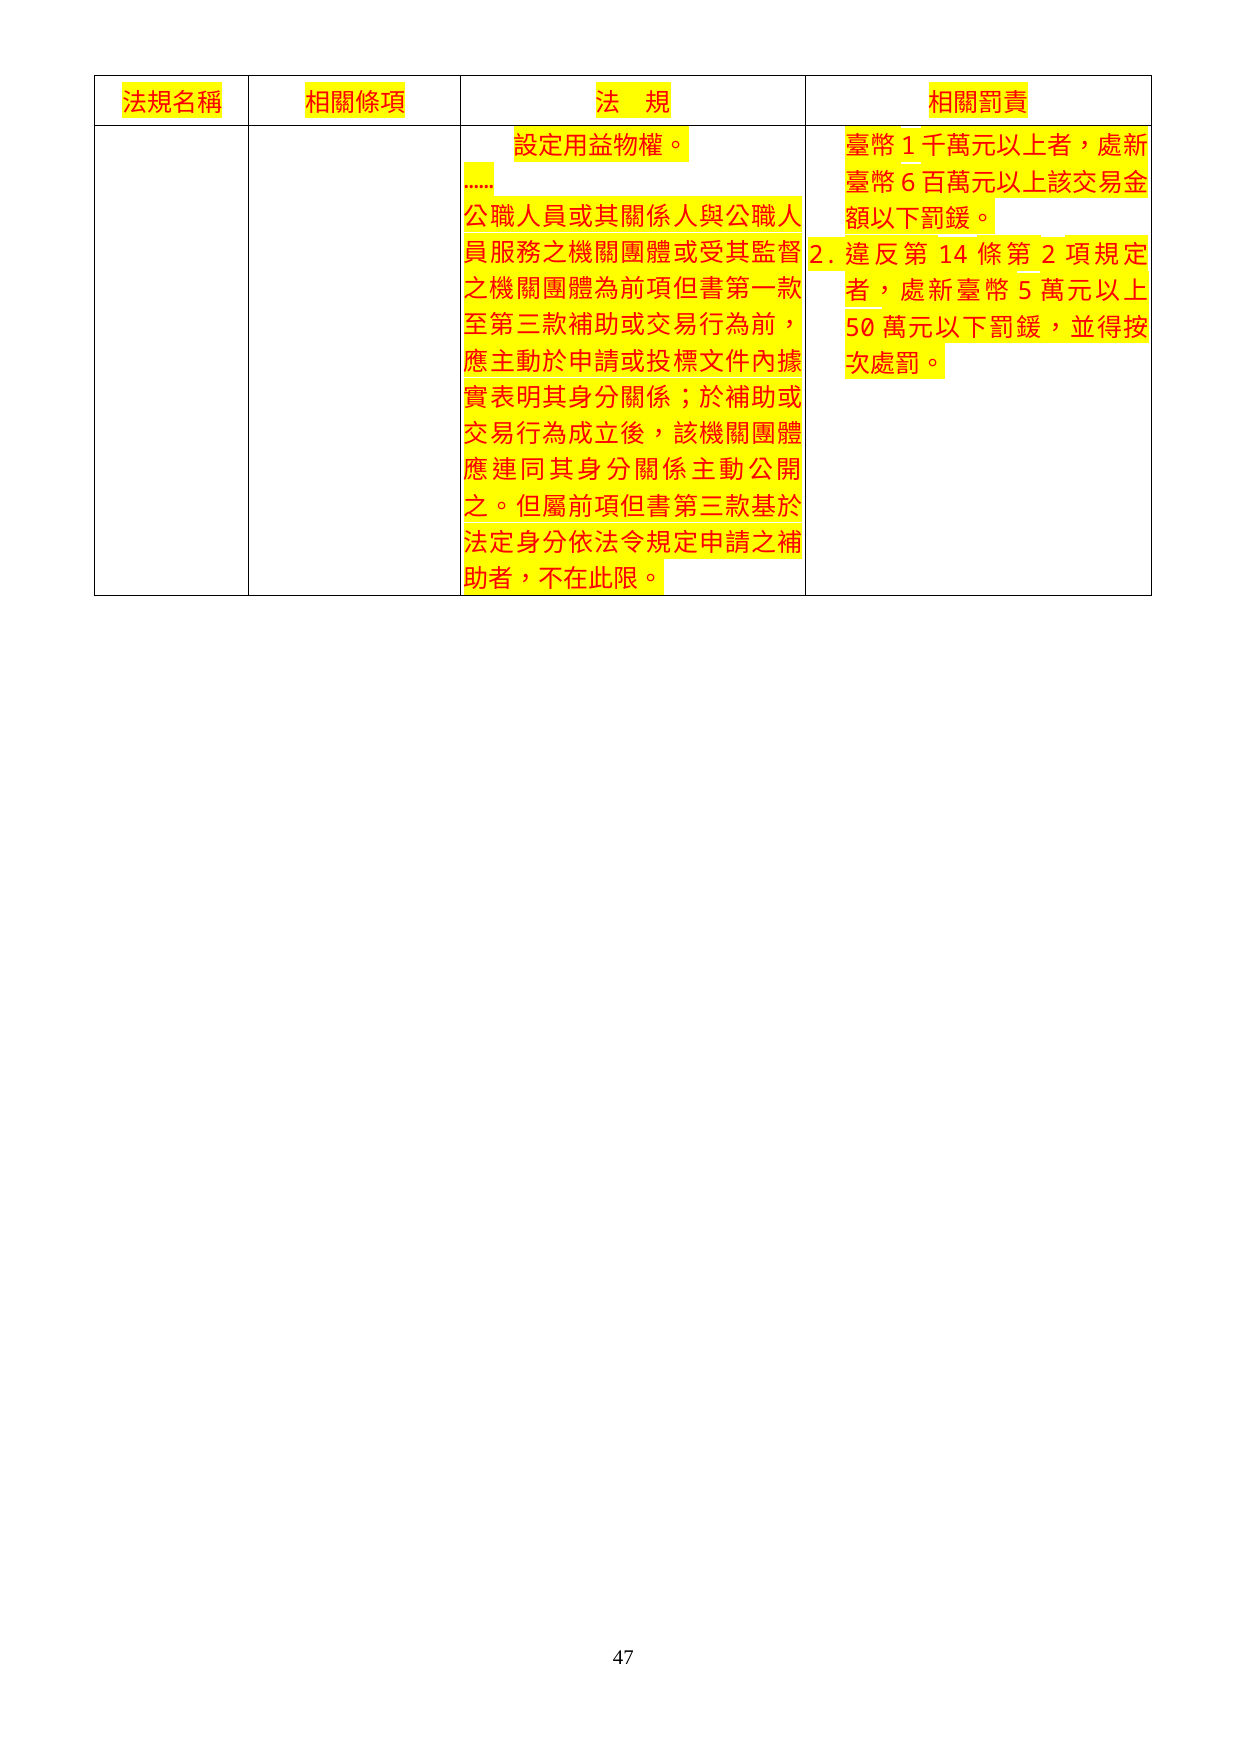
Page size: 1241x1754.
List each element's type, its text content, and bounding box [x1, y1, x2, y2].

table_header 法規名稱 [95, 76, 248, 125]
table_cell 臺幣1千萬元以上者，處新臺幣6百萬元以上該交易金額以下罰鍰。 違反第14條第2項規定者，處新臺幣5萬元以上50萬元以下罰鍰，並得按次處罰。 [806, 126, 1151, 595]
table_cell [95, 126, 248, 595]
table_cell 設定用益物權。 …… 公職人員或其關係人與公職人員服務之機關團體或受其監督之機關團體為前項但書第一款至第三款補助或交易行為前，應主動於申請或投標文件內據實表明其身分關係；於補助或交易行為成立後，該機關團體應連同其身分關係主動公開之。但屬前項但書第三款基於法定身分依法令規定申請之補助者，不在此限。 [461, 126, 805, 595]
table_header 法 規 [461, 76, 805, 125]
table_header 相關條項 [249, 76, 460, 125]
table_cell [249, 126, 460, 595]
table_header 相關罰責 [806, 76, 1151, 125]
